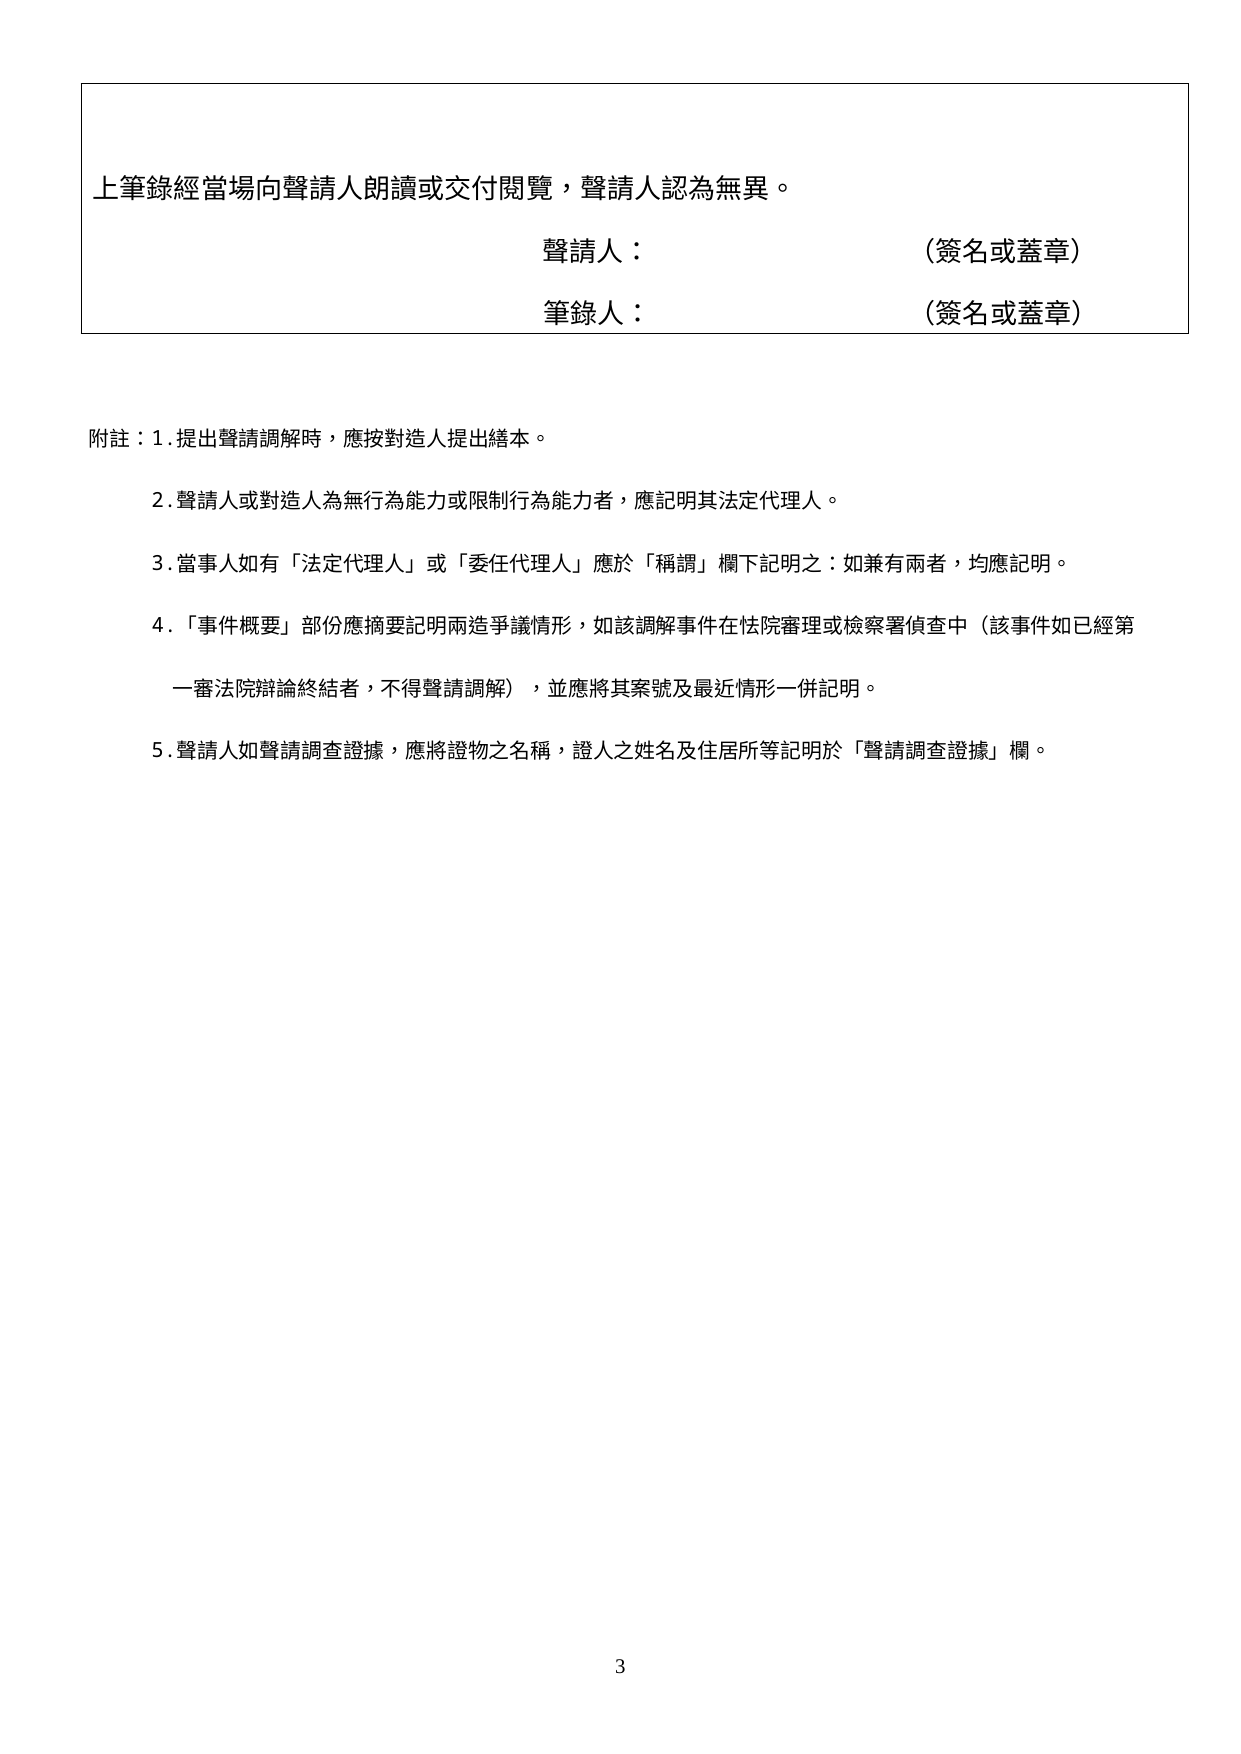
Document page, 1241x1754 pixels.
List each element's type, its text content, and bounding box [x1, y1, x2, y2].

text 2.聲請人或對造人為無行為能力或限制行為能力者，應記明其法定代理人。 [89, 458, 1152, 521]
text 附註：1.提出聲請調解時，應按對造人提出繕本。 [89, 396, 1152, 458]
text 4.「事件概要」部份應摘要記明兩造爭議情形，如該調解事件在怯院審理或檢察署偵查中（該事件如已經第一審法院辯論終結者，不得聲請調解），並應將其案號及最近情形一併記明。 [151, 583, 1152, 708]
text 5.聲請人如聲請調查證據，應將證物之名稱，證人之姓名及住居所等記明於「聲請調查證據」欄。 [89, 708, 1152, 771]
table_cell 上筆錄經當場向聲請人朗讀或交付閱覽，聲請人認為無異。 聲請人： （簽名或蓋章） 筆錄人： （簽名或蓋章） [82, 84, 1188, 333]
text 3.當事人如有「法定代理人」或「委任代理人」應於「稱謂」欄下記明之：如兼有兩者，均應記明。 [89, 521, 1152, 583]
